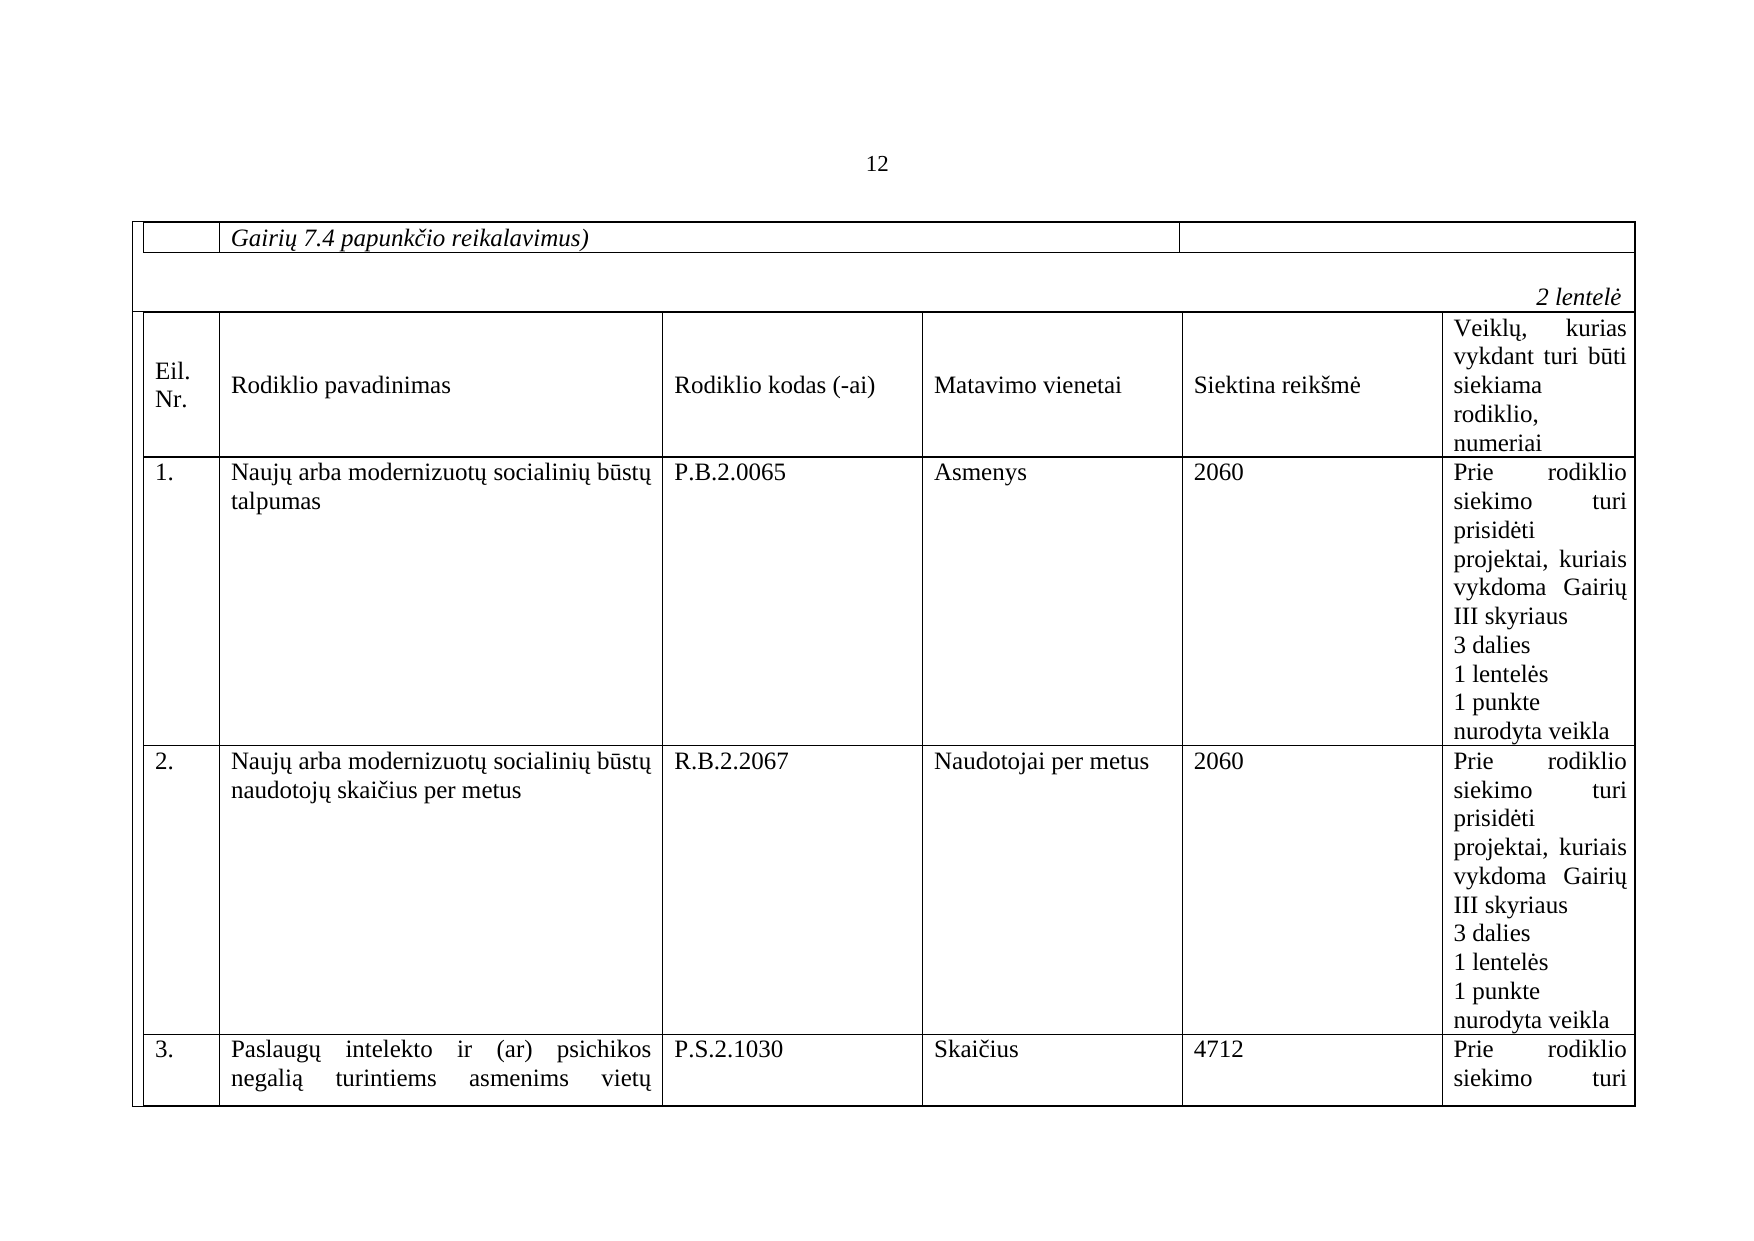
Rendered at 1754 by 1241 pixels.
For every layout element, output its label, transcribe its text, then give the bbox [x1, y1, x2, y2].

table_cell P.B.2.0065 [663, 458, 922, 745]
table_cell 2060 [1183, 458, 1442, 745]
table_cell Skaičius [923, 1035, 1182, 1105]
table_cell Naujų arba modernizuotų socialinių būstų talpumas [220, 458, 662, 745]
table_header Siektina reikšmė [1183, 313, 1442, 456]
table_cell Prie rodiklio siekimo turi [1443, 1035, 1634, 1105]
table_cell [1180, 223, 1634, 252]
table_cell [144, 223, 219, 252]
table_header Rodiklio kodas (-ai) [663, 313, 922, 456]
table_cell 2. [144, 746, 219, 1033]
table_cell 2 lentelė [133, 222, 1634, 311]
table_cell Asmenys [923, 458, 1182, 745]
table_header Rodiklio pavadinimas [220, 313, 662, 456]
table_cell 4712 [1183, 1035, 1442, 1105]
table_cell 2060 [1183, 746, 1442, 1033]
table_cell 3. [144, 1035, 219, 1105]
table_cell Paslaugų intelekto ir (ar) psichikos negalią turintiems asmenims vietų [220, 1035, 662, 1105]
table_cell Naujų arba modernizuotų socialinių būstų naudotojų skaičius per metus [220, 746, 662, 1033]
table_cell 1. [144, 458, 219, 745]
table_header Eil. Nr. [144, 313, 219, 456]
table_cell Prie rodiklio siekimo turi prisidėti projektai, kuriais vykdoma Gairių III skyriaus 3 dalies 1 lentelės 1 punkte nurodyta veikla [1443, 746, 1634, 1033]
table_header Matavimo vienetai [923, 313, 1182, 456]
table_cell P.S.2.1030 [663, 1035, 922, 1105]
table_cell Prie rodiklio siekimo turi prisidėti projektai, kuriais vykdoma Gairių III skyriaus 3 dalies 1 lentelės 1 punkte nurodyta veikla [1443, 458, 1634, 745]
table_cell [133, 312, 143, 1106]
table_cell Naudotojai per metus [923, 746, 1182, 1033]
table_cell Gairių 7.4 papunkčio reikalavimus) [220, 223, 1179, 252]
table_header Veiklų, kurias vykdant turi būti siekiama rodiklio, numeriai [1443, 313, 1634, 456]
table_cell R.B.2.2067 [663, 746, 922, 1033]
